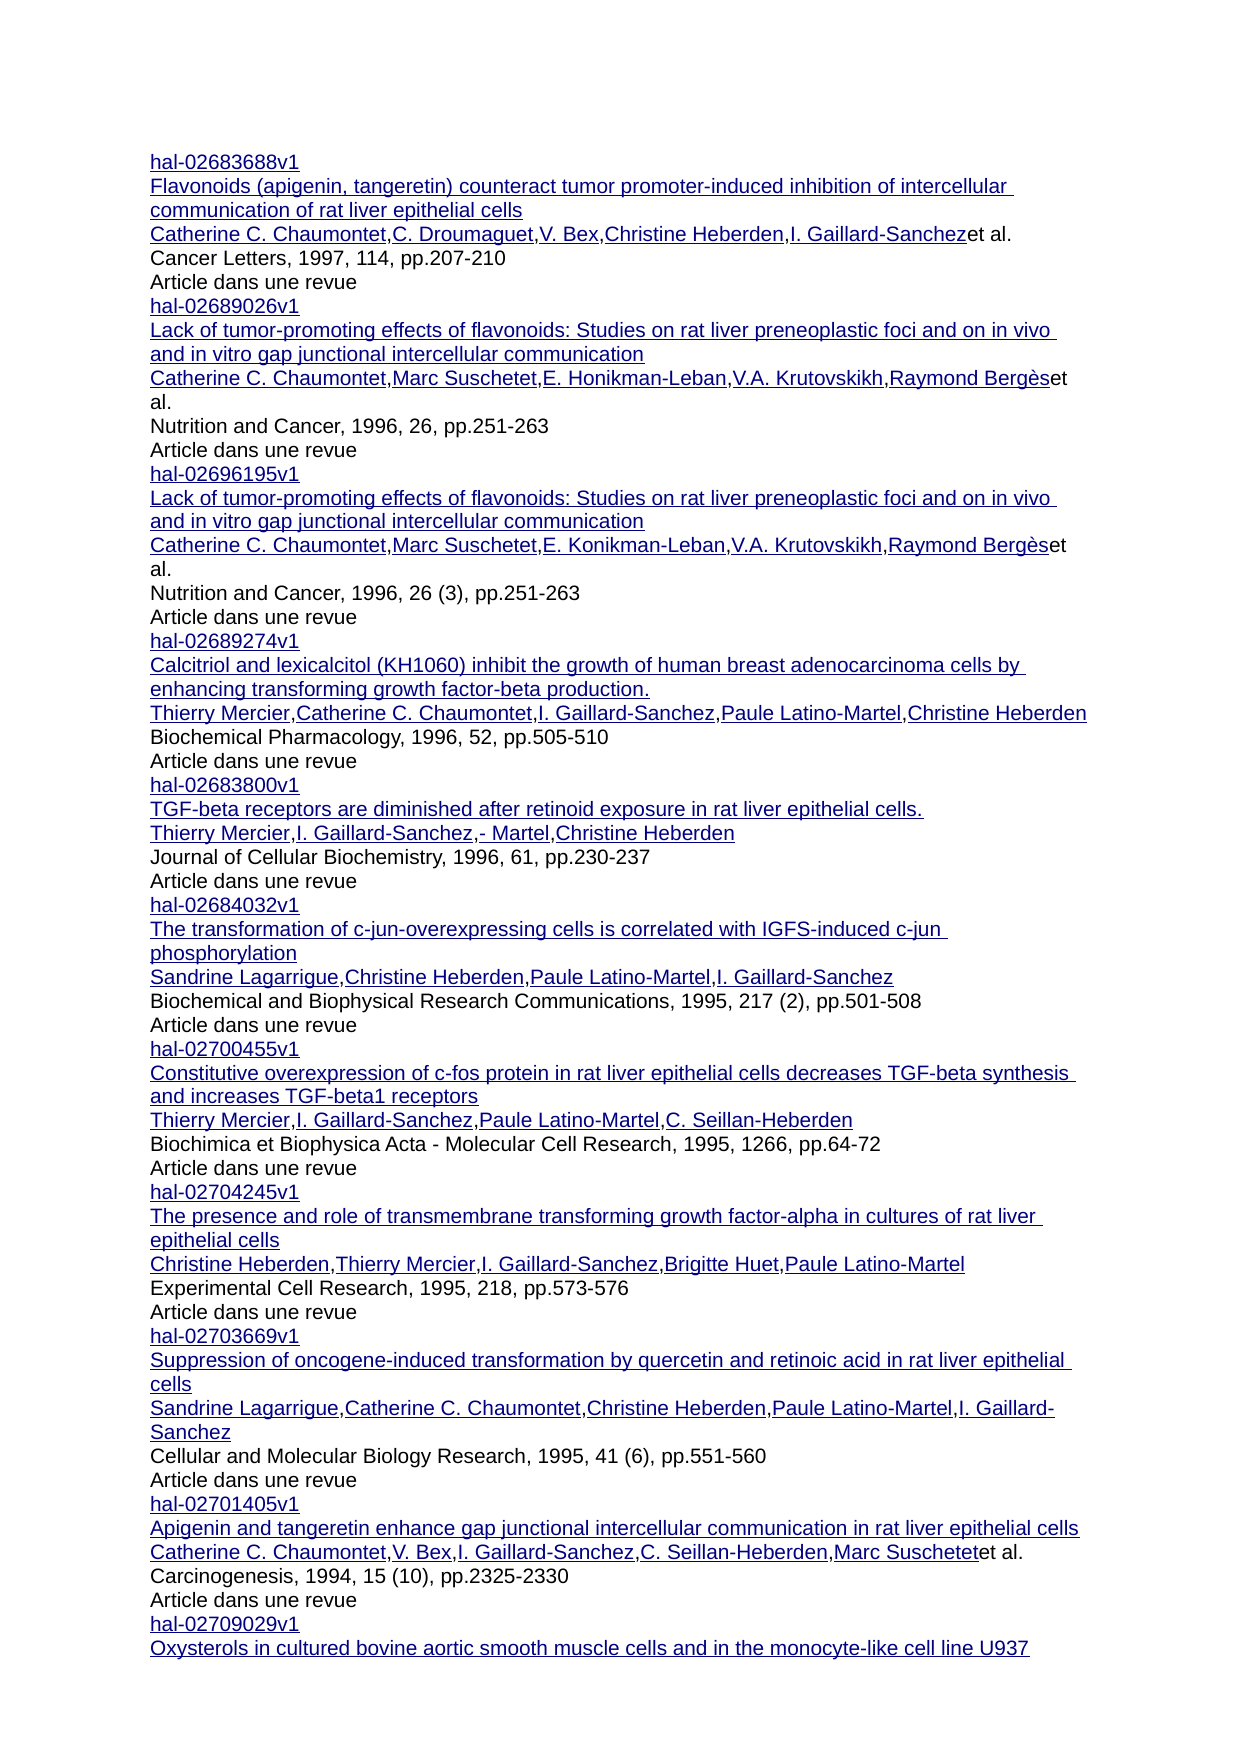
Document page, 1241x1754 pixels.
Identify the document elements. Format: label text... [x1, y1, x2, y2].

table_cell Apigenin and tangeretin enhance gap junctional intercellular communication in rat liver epithelial cells Catherine C. Chaumontet,V. Bex,I. Gaillard-Sanchez,C. Seillan-Heberden,Marc Suschetetet al. Carcinogenesis, 1994, 15 (10), pp.2325-2330 Article dans une revue hal-02709029v1 [150, 1516, 1090, 1635]
table_cell hal-02683688v1 [150, 150, 1090, 174]
table_cell TGF-beta receptors are diminished after retinoid exposure in rat liver epithelial cells. Thierry Mercier,I. Gaillard-Sanchez,- Martel,Christine Heberden Journal of Cellular Biochemistry, 1996, 61, pp.230-237 Article dans une revue hal-02684032v1 [150, 797, 1090, 917]
table_cell Calcitriol and lexicalcitol (KH1060) inhibit the growth of human breast adenocarcinoma cells by enhancing transforming growth factor-beta production. Thierry Mercier,Catherine C. Chaumontet,I. Gaillard-Sanchez,Paule Latino-Martel,Christine Heberden Biochemical Pharmacology, 1996, 52, pp.505-510 Article dans une revue hal-02683800v1 [150, 653, 1090, 797]
table_cell Lack of tumor-promoting effects of flavonoids: Studies on rat liver preneoplastic foci and on in vivo and in vitro gap junctional intercellular communication Catherine C. Chaumontet,Marc Suschetet,E. Honikman-Leban,V.A. Krutovskikh,Raymond Bergèset al. Nutrition and Cancer, 1996, 26, pp.251-263 Article dans une revue hal-02696195v1 [150, 318, 1090, 485]
table_cell The presence and role of transmembrane transforming growth factor-alpha in cultures of rat liver epithelial cells Christine Heberden,Thierry Mercier,I. Gaillard-Sanchez,Brigitte Huet,Paule Latino-Martel Experimental Cell Research, 1995, 218, pp.573-576 Article dans une revue hal-02703669v1 [150, 1204, 1090, 1348]
table_cell The transformation of c-jun-overexpressing cells is correlated with IGFS-induced c-jun phosphorylation Sandrine Lagarrigue,Christine Heberden,Paule Latino-Martel,I. Gaillard-Sanchez Biochemical and Biophysical Research Communications, 1995, 217 (2), pp.501-508 Article dans une revue hal-02700455v1 [150, 917, 1090, 1060]
table_cell Suppression of oncogene-induced transformation by quercetin and retinoic acid in rat liver epithelial cells Sandrine Lagarrigue,Catherine C. Chaumontet,Christine Heberden,Paule Latino-Martel,I. Gaillard-Sanchez Cellular and Molecular Biology Research, 1995, 41 (6), pp.551-560 Article dans une revue hal-02701405v1 [150, 1348, 1090, 1516]
table_cell Constitutive overexpression of c-fos protein in rat liver epithelial cells decreases TGF-beta synthesis and increases TGF-beta1 receptors Thierry Mercier,I. Gaillard-Sanchez,Paule Latino-Martel,C. Seillan-Heberden Biochimica et Biophysica Acta - Molecular Cell Research, 1995, 1266, pp.64-72 Article dans une revue hal-02704245v1 [150, 1060, 1090, 1204]
table_cell Oxysterols in cultured bovine aortic smooth muscle cells and in the monocyte-like cell line U937 [150, 1635, 1090, 1659]
table_cell Lack of tumor-promoting effects of flavonoids: Studies on rat liver preneoplastic foci and on in vivo and in vitro gap junctional intercellular communication Catherine C. Chaumontet,Marc Suschetet,E. Konikman-Leban,V.A. Krutovskikh,Raymond Bergèset al. Nutrition and Cancer, 1996, 26 (3), pp.251-263 Article dans une revue hal-02689274v1 [150, 485, 1090, 653]
table_cell Flavonoids (apigenin, tangeretin) counteract tumor promoter-induced inhibition of intercellular communication of rat liver epithelial cells Catherine C. Chaumontet,C. Droumaguet,V. Bex,Christine Heberden,I. Gaillard-Sanchezet al. Cancer Letters, 1997, 114, pp.207-210 Article dans une revue hal-02689026v1 [150, 174, 1090, 318]
